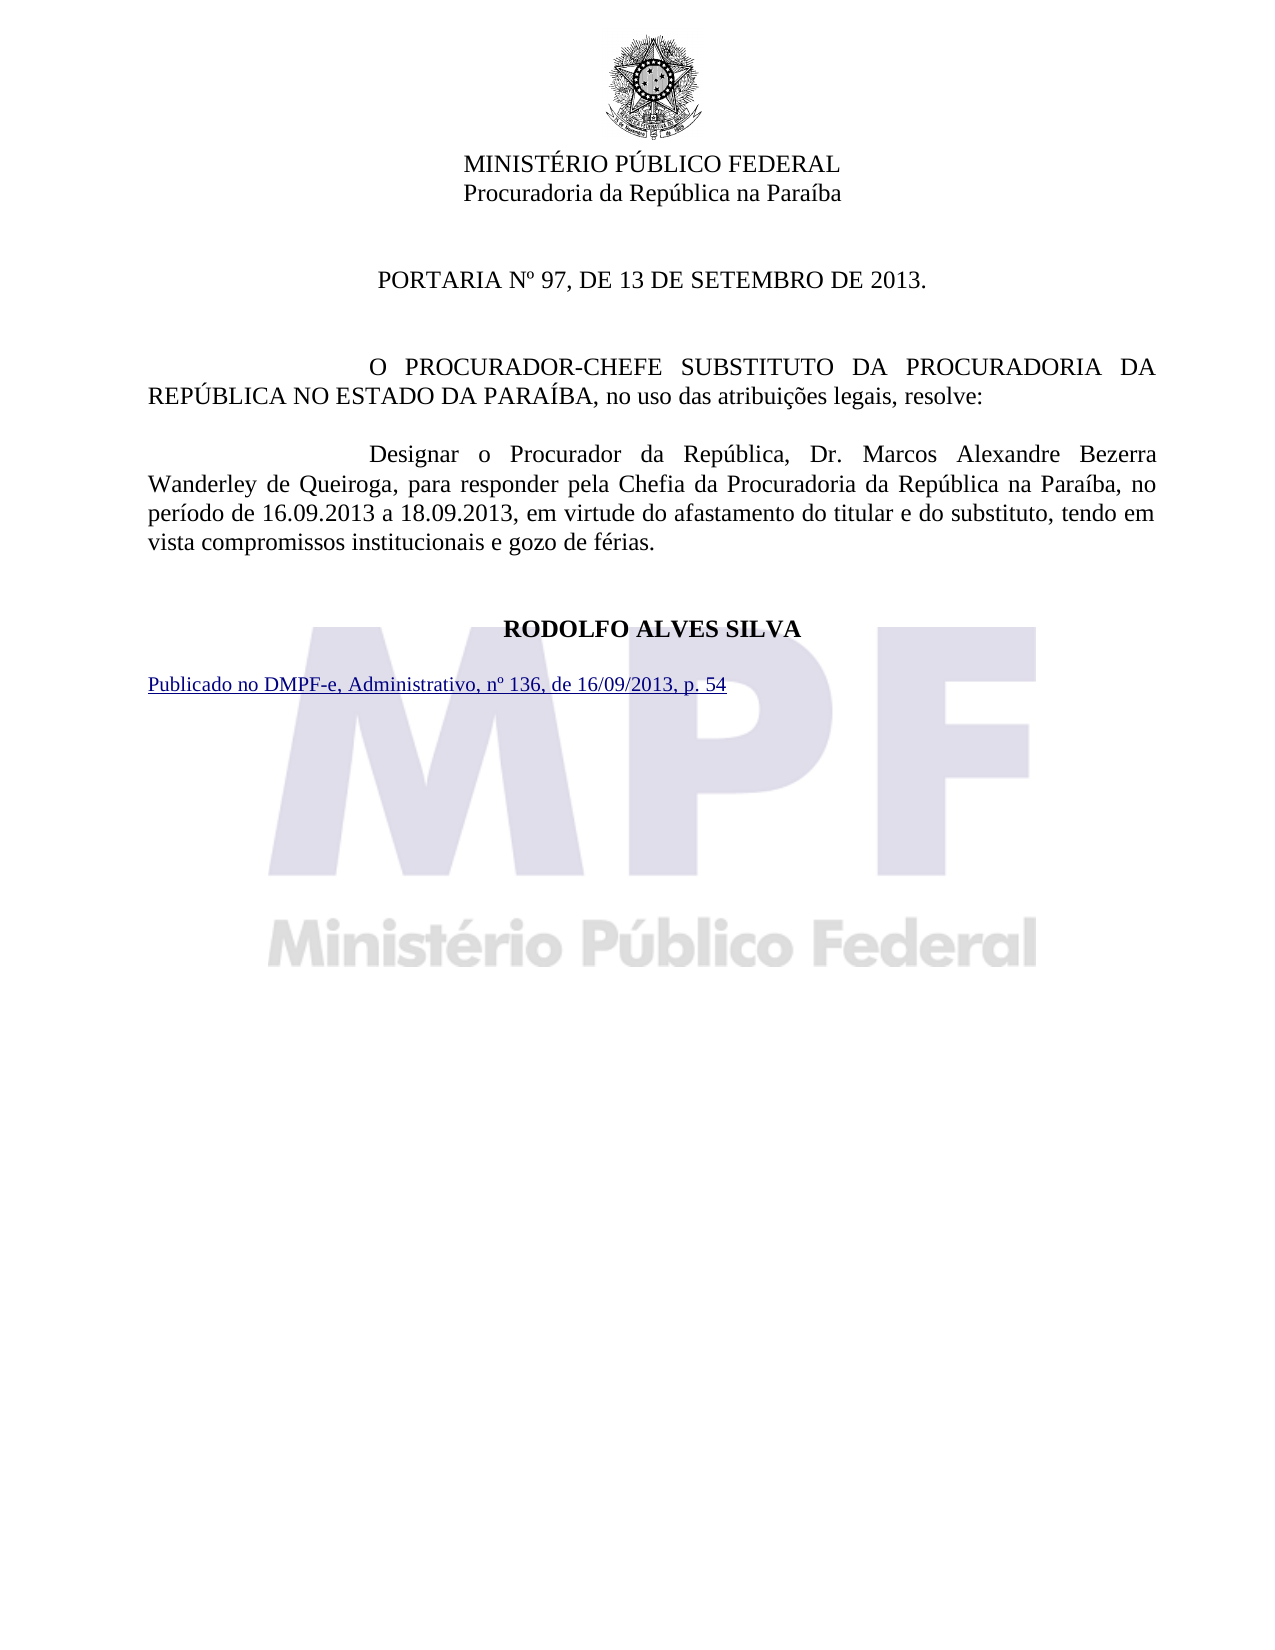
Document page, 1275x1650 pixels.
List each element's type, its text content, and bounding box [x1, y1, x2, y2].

picture [268, 696, 1036, 967]
picture [602, 28, 703, 140]
text RODOLFO ALVES SILVA [148, 614, 1157, 643]
text Procuradoria da República na Paraíba [148, 178, 1157, 207]
text Publicado no DMPF-e, Administrativo, nº 136, de 16/09/2013, p. 54 [148, 672, 1157, 696]
text PORTARIA Nº 97, DE 13 DE SETEMBRO DE 2013. [148, 265, 1157, 294]
text MINISTÉRIO PÚBLICO FEDERAL [148, 149, 1157, 178]
text O PROCURADOR-CHEFE SUBSTITUTO DA PROCURADORIA DA REPÚBLICA NO ESTADO DA PARAÍBA, no uso das atribuições legais, resolve: [148, 352, 1157, 410]
picture [268, 643, 1036, 672]
text Designar o Procurador da República, Dr. Marcos Alexandre Bezerra Wanderley de Queiroga, para responder pela Chefia da Procuradoria da República na Paraíba, no período de 16.09.2013 a 18.09.2013, em virtude do afastamento do titular e do substituto, tendo em vista compromissos institucionais e gozo de férias. [148, 439, 1157, 556]
